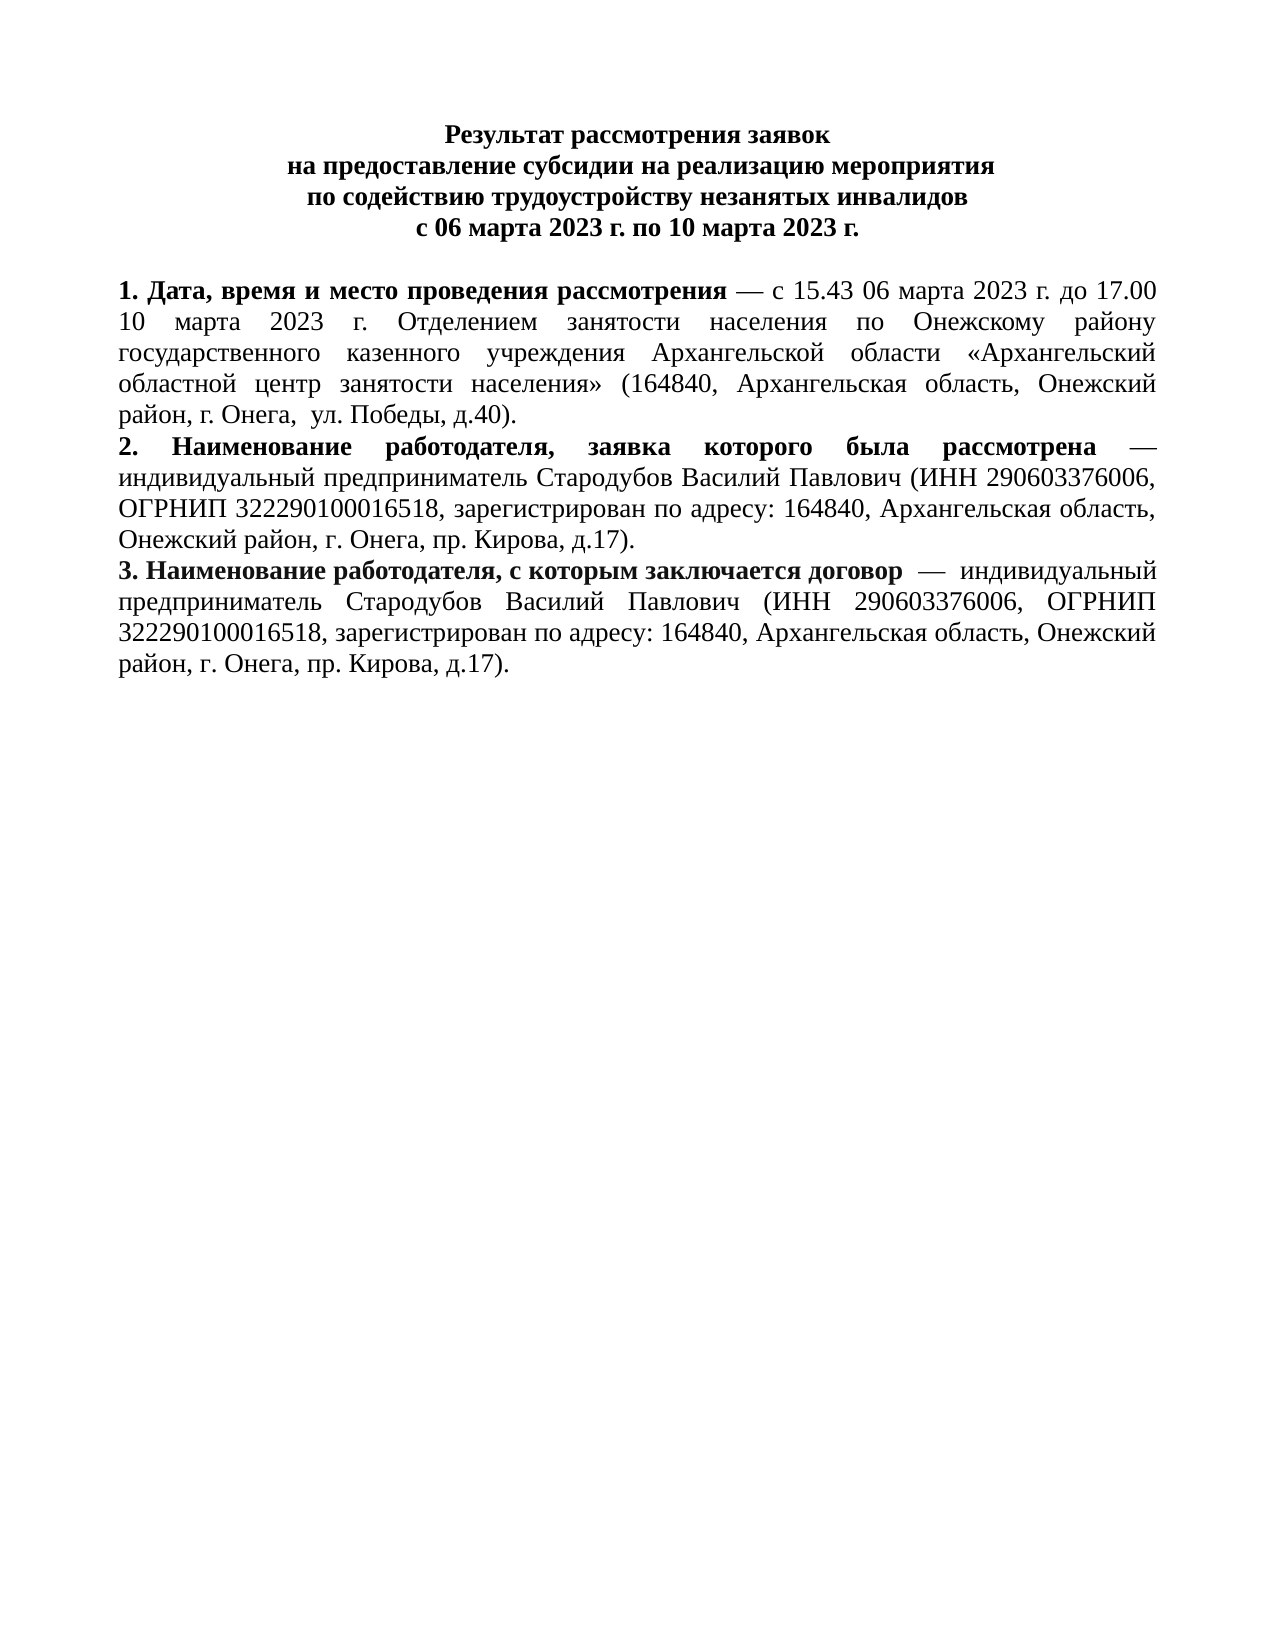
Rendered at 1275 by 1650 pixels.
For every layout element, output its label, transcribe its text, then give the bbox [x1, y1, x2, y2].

text 2. Наименование работодателя, заявка которого была рассмотрена — индивидуальный предприниматель Стародубов Василий Павлович (ИНН 290603376006, ОГРНИП 322290100016518, зарегистрирован по адресу: 164840, Архангельская область, Онежский район, г. Онега, пр. Кирова, д.17). [118, 429, 1157, 554]
text на предоставление субсидии на реализацию мероприятия [118, 149, 1157, 180]
text Результат рассмотрения заявок [118, 118, 1157, 149]
text с 06 марта 2023 г. по 10 марта 2023 г. [118, 212, 1157, 243]
text по содействию трудоустройству незанятых инвалидов [118, 180, 1157, 212]
text 3. Наименование работодателя, с которым заключается договор — индивидуальный предприниматель Стародубов Василий Павлович (ИНН 290603376006, ОГРНИП 322290100016518, зарегистрирован по адресу: 164840, Архангельская область, Онежский район, г. Онега, пр. Кирова, д.17). [118, 554, 1157, 679]
text 1. Дата, время и место проведения рассмотрения — с 15.43 06 марта 2023 г. до 17.00 10 марта 2023 г. Отделением занятости населения по Онежскому району государственного казенного учреждения Архангельской области «Архангельский областной центр занятости населения» (164840, Архангельская область, Онежский район, г. Онега, ул. Победы, д.40). [118, 274, 1157, 429]
